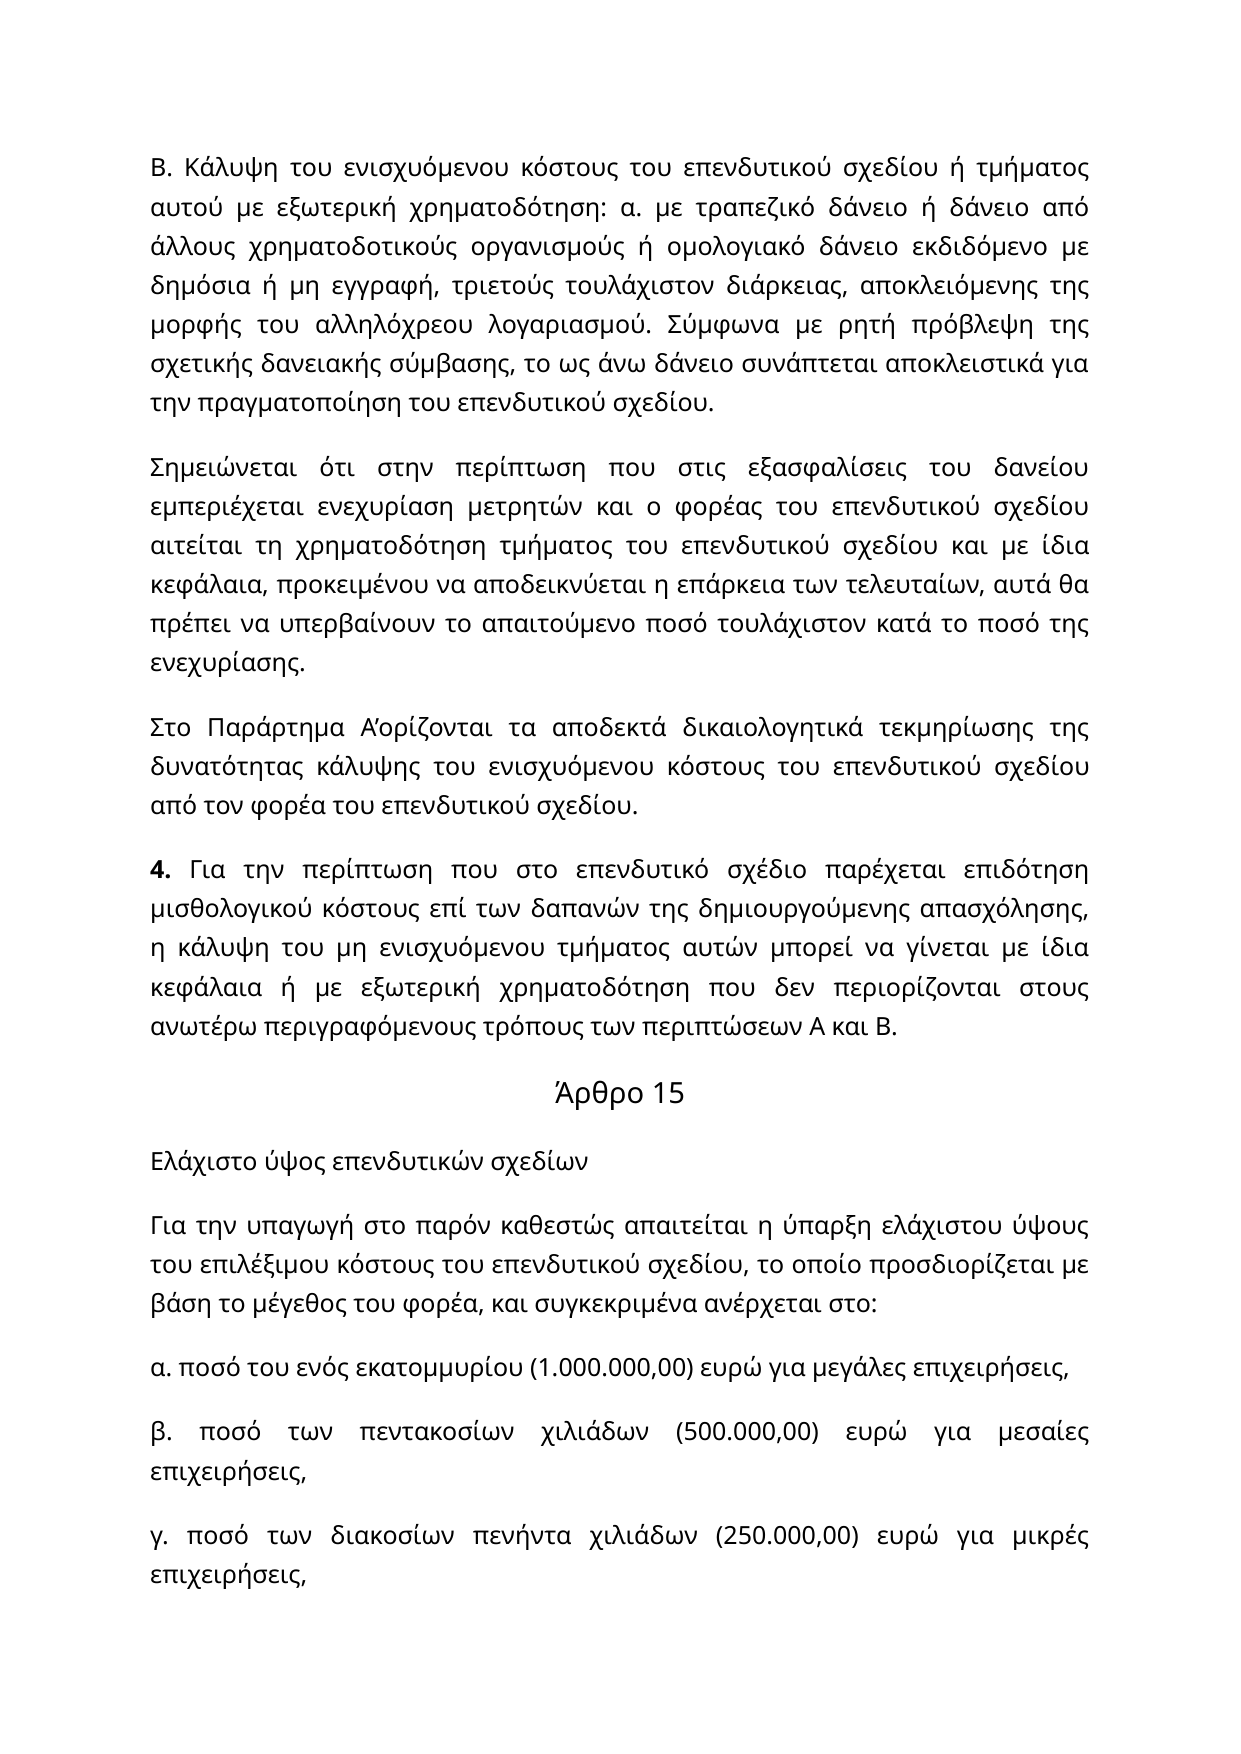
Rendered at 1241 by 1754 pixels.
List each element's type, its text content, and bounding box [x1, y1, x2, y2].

text Ελάχιστο ύψος επενδυτικών σχεδίων [150, 1143, 1090, 1177]
text Σημειώνεται ότι στην περίπτωση που στις εξασφαλίσεις του δανείου εμπεριέχεται ενεχυρίαση μετρητών και ο φορέας του επενδυτικού σχεδίου αιτείται τη χρηματοδότηση τμήματος του επενδυτικού σχεδίου και με ίδια κεφάλαια, προκειμένου να αποδεικνύεται η επάρκεια των τελευταίων, αυτά θα πρέπει να υπερβαίνουν το απαιτούμενο ποσό τουλάχιστον κατά το ποσό της ενεχυρίασης. [150, 449, 1090, 679]
text β. ποσό των πεντακοσίων χιλιάδων (500.000,00) ευρώ για μεσαίες επιχειρήσεις, [150, 1414, 1090, 1487]
subtitle Άρθρο 15 [150, 1072, 1090, 1112]
text γ. ποσό των διακοσίων πενήντα χιλιάδων (250.000,00) ευρώ για μικρές επιχειρήσεις, [150, 1517, 1090, 1591]
text Στο Παράρτημα Α’ορίζονται τα αποδεκτά δικαιολογητικά τεκμηρίωσης της δυνατότητας κάλυψης του ενισχυόμενου κόστους του επενδυτικού σχεδίου από τον φορέα του επενδυτικού σχεδίου. [150, 709, 1090, 822]
text Για την υπαγωγή στo παρόν καθεστώς απαιτείται η ύπαρξη ελάχιστου ύψους του επιλέξιμου κόστους του επενδυτικού σχεδίου, το οποίο προσδιορίζεται με βάση το μέγεθος του φορέα, και συγκεκριμένα ανέρχεται στο: [150, 1207, 1090, 1320]
text 4. Για την περίπτωση που στο επενδυτικό σχέδιο παρέχεται επιδότηση μισθολογικού κόστους επί των δαπανών της δημιουργούμενης απασχόλησης, η κάλυψη του μη ενισχυόμενου τμήματος αυτών μπορεί να γίνεται με ίδια κεφάλαια ή με εξωτερική χρηματοδότηση που δεν περιορίζονται στους ανωτέρω περιγραφόμενους τρόπους των περιπτώσεων Α και Β. [150, 852, 1090, 1042]
text α. ποσό του ενός εκατομμυρίου (1.000.000,00) ευρώ για μεγάλες επιχειρήσεις, [150, 1350, 1090, 1384]
text Β. Κάλυψη του ενισχυόμενου κόστους του επενδυτικού σχεδίου ή τμήματος αυτού με εξωτερική χρηματοδότηση: α. με τραπεζικό δάνειο ή δάνειο από άλλους χρηματοδοτικούς οργανισμούς ή ομολογιακό δάνειο εκδιδόμενο με δημόσια ή μη εγγραφή, τριετούς τουλάχιστον διάρκειας, αποκλειόμενης της μορφής του αλληλόχρεου λογαριασμού. Σύμφωνα με ρητή πρόβλεψη της σχετικής δανειακής σύμβασης, το ως άνω δάνειο συνάπτεται αποκλειστικά για την πραγματοποίηση του επενδυτικού σχεδίου. [150, 150, 1090, 419]
